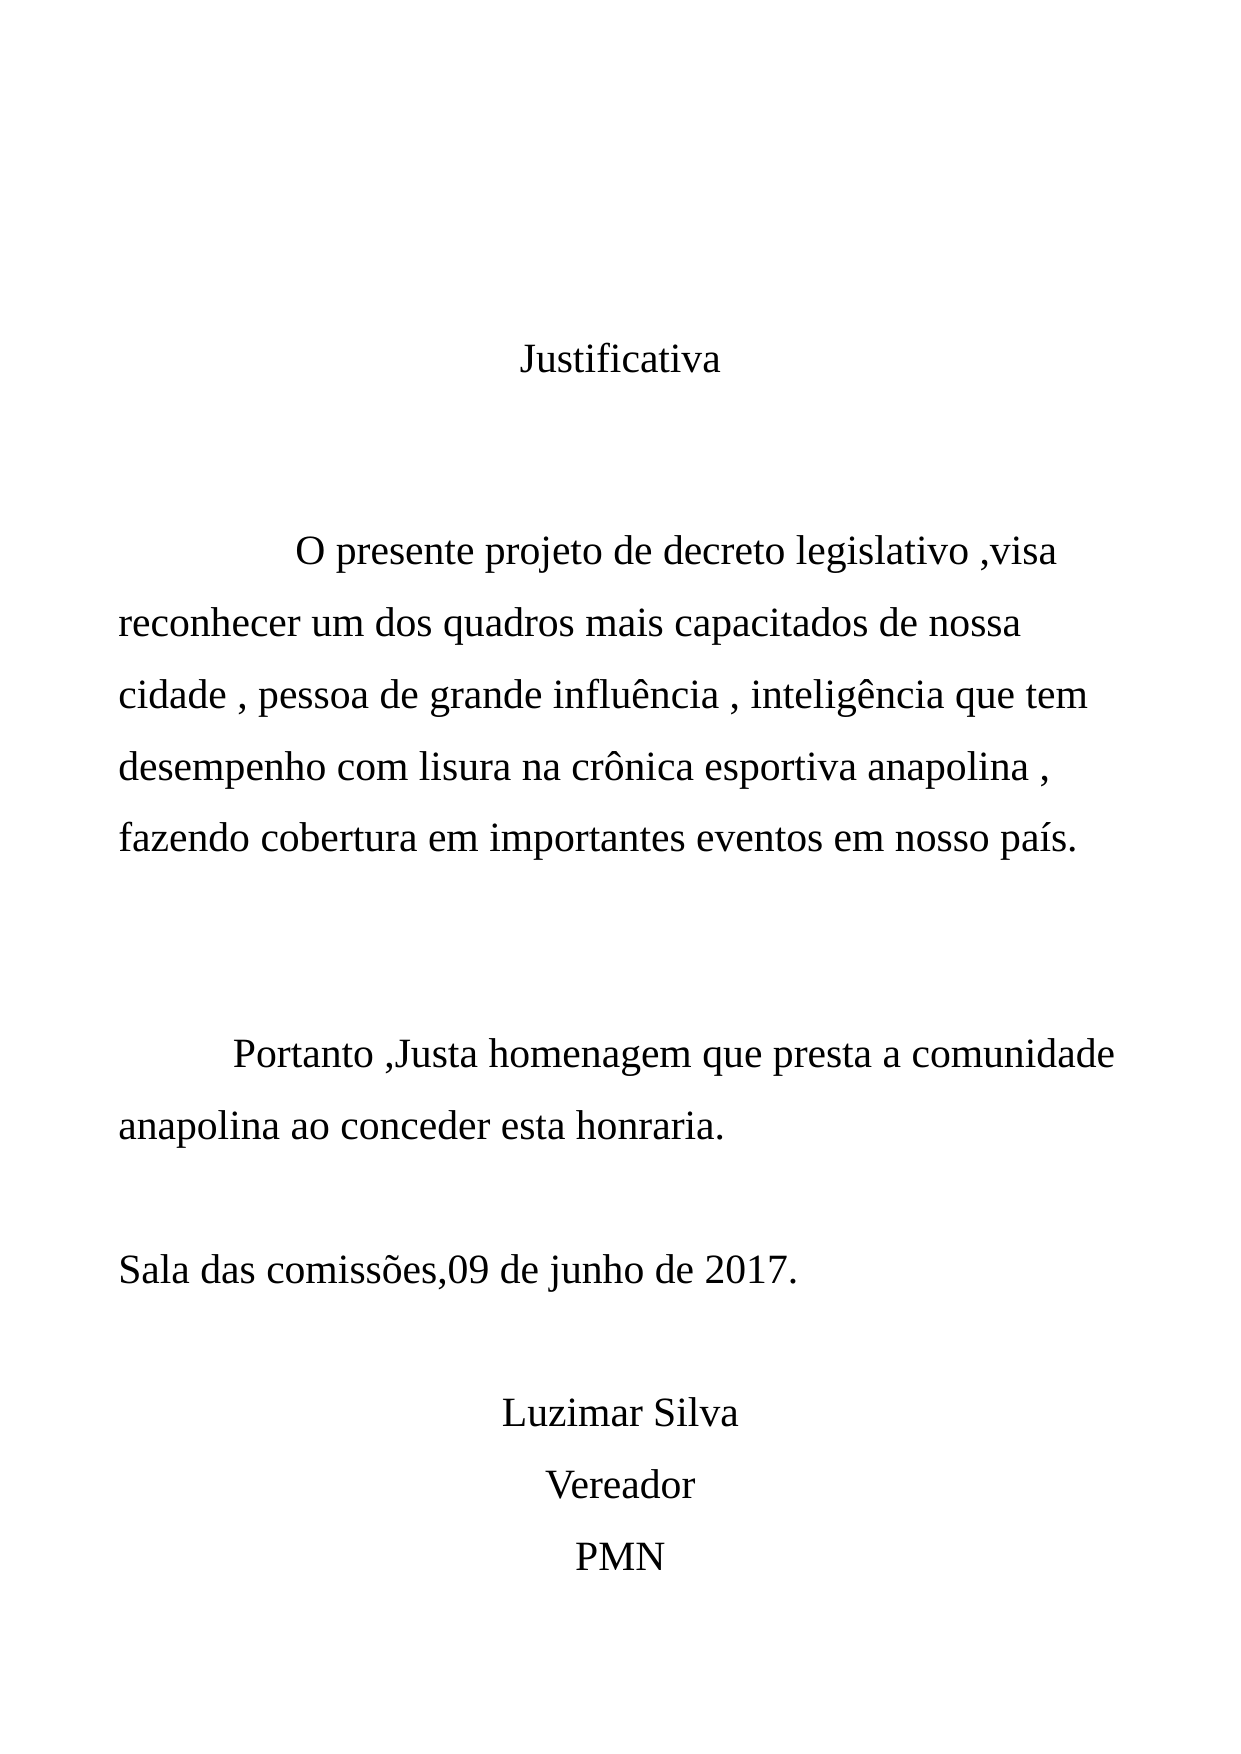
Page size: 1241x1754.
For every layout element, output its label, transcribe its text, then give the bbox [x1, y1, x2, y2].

text O presente projeto de decreto legislativo ,visa reconhecer um dos quadros mais capacitados de nossa cidade , pessoa de grande influência , inteligência que tem desempenho com lisura na crônica esportiva anapolina , fazendo cobertura em importantes eventos em nosso país. [118, 525, 1122, 861]
text Portanto ,Justa homenagem que presta a comunidade anapolina ao conceder esta honraria. [118, 1028, 1122, 1148]
text Luzimar Silva [118, 1388, 1122, 1436]
text Sala das comissões,09 de junho de 2017. [118, 1244, 1122, 1292]
text Vereador [118, 1460, 1122, 1508]
text Justificativa [118, 334, 1122, 382]
text PMN [118, 1532, 1122, 1579]
